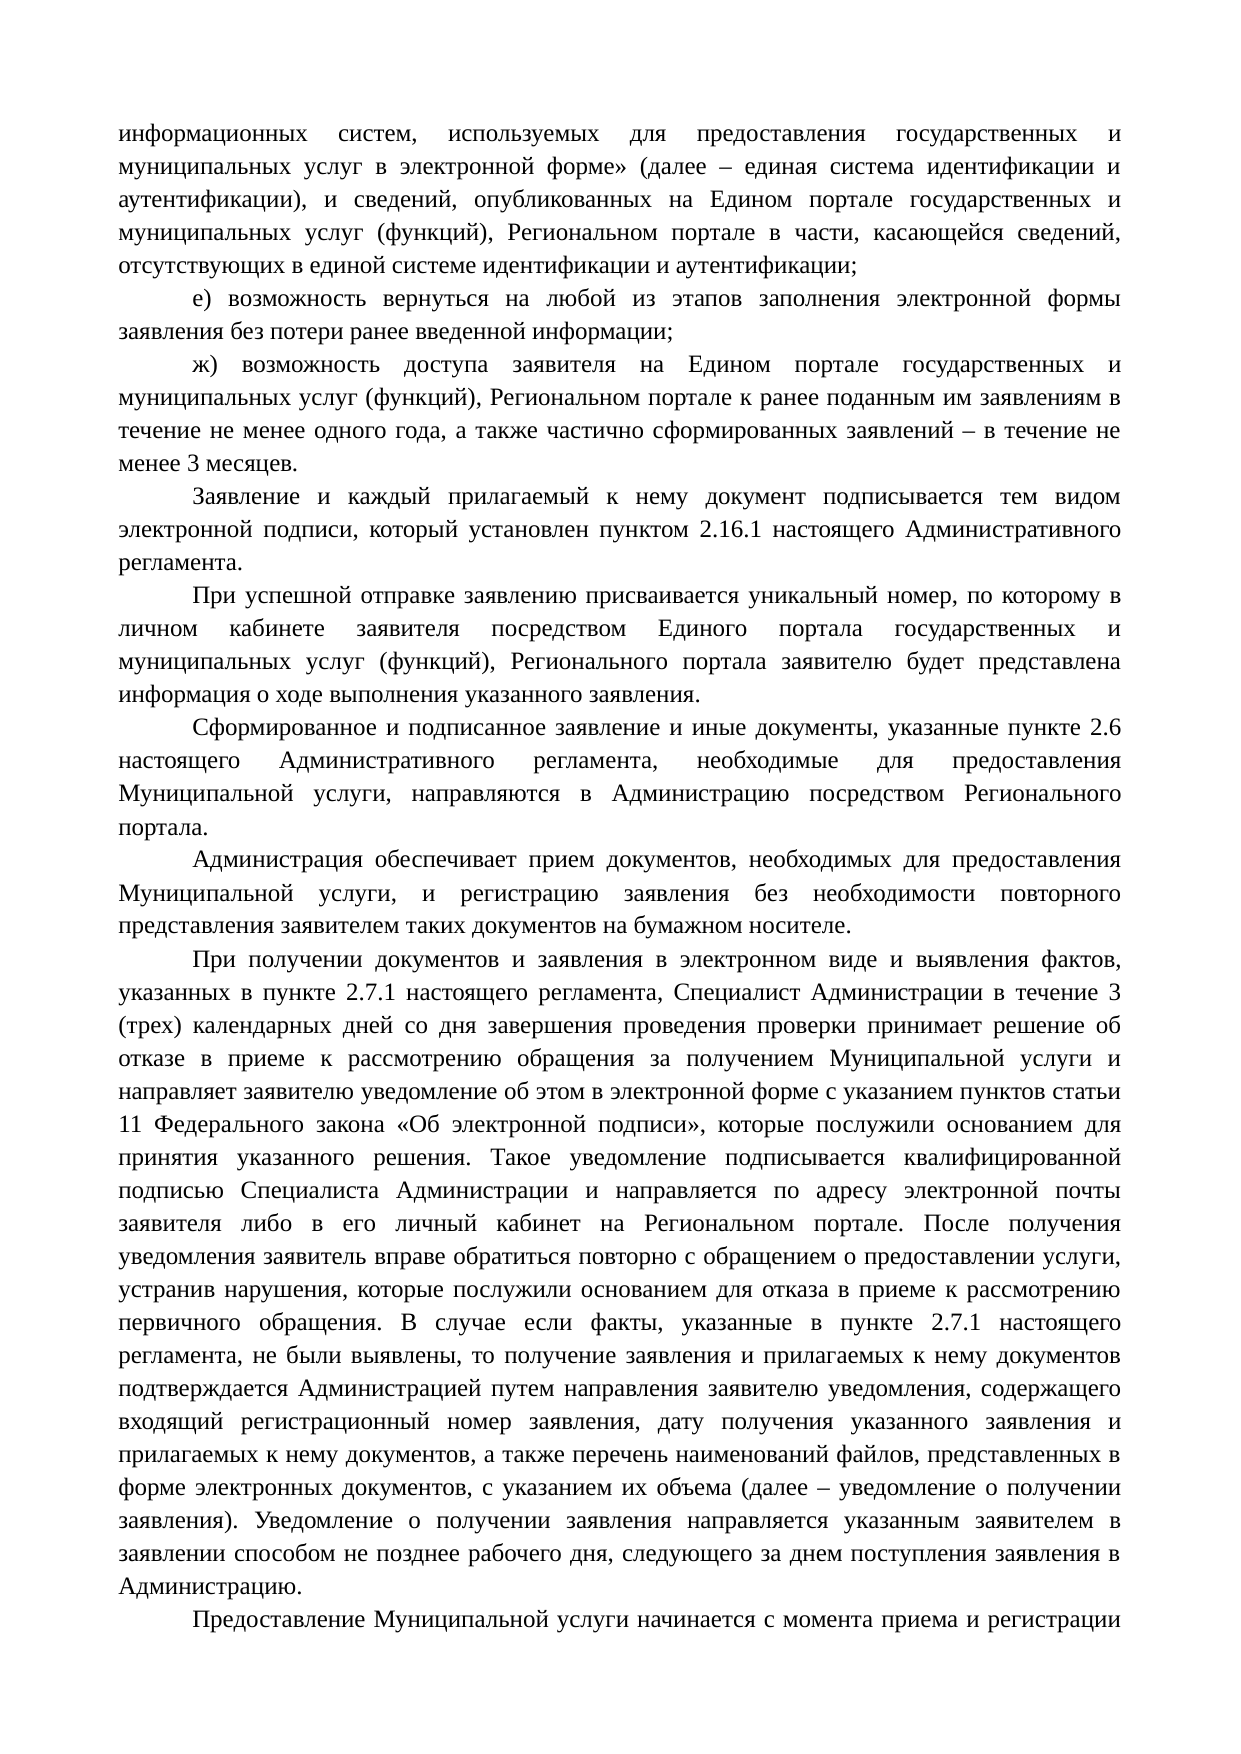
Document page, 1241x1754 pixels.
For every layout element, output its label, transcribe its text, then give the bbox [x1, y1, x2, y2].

text Сформированное и подписанное заявление и иные документы, указанные пункте 2.6 настоящего Административного регламента, необходимые для предоставления Муниципальной услуги, направляются в Администрацию посредством Регионального портала. [118, 712, 1122, 840]
text Администрация обеспечивает прием документов, необходимых для предоставления Муниципальной услуги, и регистрацию заявления без необходимости повторного представления заявителем таких документов на бумажном носителе. [118, 844, 1122, 939]
text При успешной отправке заявлению присваивается уникальный номер, по которому в личном кабинете заявителя посредством Единого портала государственных и муниципальных услуг (функций), Регионального портала заявителю будет представлена информация о ходе выполнения указанного заявления. [118, 580, 1122, 708]
text Предоставление Муниципальной услуги начинается с момента приема и регистрации [118, 1604, 1122, 1633]
text ж) возможность доступа заявителя на Едином портале государственных и муниципальных услуг (функций), Региональном портале к ранее поданным им заявлениям в течение не менее одного года, а также частично сформированных заявлений – в течение не менее 3 месяцев. [118, 349, 1122, 477]
text При получении документов и заявления в электронном виде и выявления фактов, указанных в пункте 2.7.1 настоящего регламента, Специалист Администрации в течение 3 (трех) календарных дней со дня завершения проведения проверки принимает решение об отказе в приеме к рассмотрению обращения за получением Муниципальной услуги и направляет заявителю уведомление об этом в электронной форме с указанием пунктов статьи 11 Федерального закона «Об электронной подписи», которые послужили основанием для принятия указанного решения. Такое уведомление подписывается квалифицированной подписью Специалиста Администрации и направляется по адресу электронной почты заявителя либо в его личный кабинет на Региональном портале. После получения уведомления заявитель вправе обратиться повторно с обращением о предоставлении услуги, устранив нарушения, которые послужили основанием для отказа в приеме к рассмотрению первичного обращения. В случае если факты, указанные в пункте 2.7.1 настоящего регламента, не были выявлены, то получение заявления и прилагаемых к нему документов подтверждается Администрацией путем направления заявителю уведомления, содержащего входящий регистрационный номер заявления, дату получения указанного заявления и прилагаемых к нему документов, а также перечень наименований файлов, представленных в форме электронных документов, с указанием их объема (далее – уведомление о получении заявления). Уведомление о получении заявления направляется указанным заявителем в заявлении способом не позднее рабочего дня, следующего за днем поступления заявления в Администрацию. [118, 944, 1122, 1600]
text е) возможность вернуться на любой из этапов заполнения электронной формы заявления без потери ранее введенной информации; [118, 283, 1122, 345]
text Заявление и каждый прилагаемый к нему документ подписывается тем видом электронной подписи, который установлен пунктом 2.16.1 настоящего Административного регламента. [118, 481, 1122, 576]
text информационных систем, используемых для предоставления государственных и муниципальных услуг в электронной форме» (далее – единая система идентификации и аутентификации), и сведений, опубликованных на Едином портале государственных и муниципальных услуг (функций), Региональном портале в части, касающейся сведений, отсутствующих в единой системе идентификации и аутентификации; [118, 118, 1122, 279]
